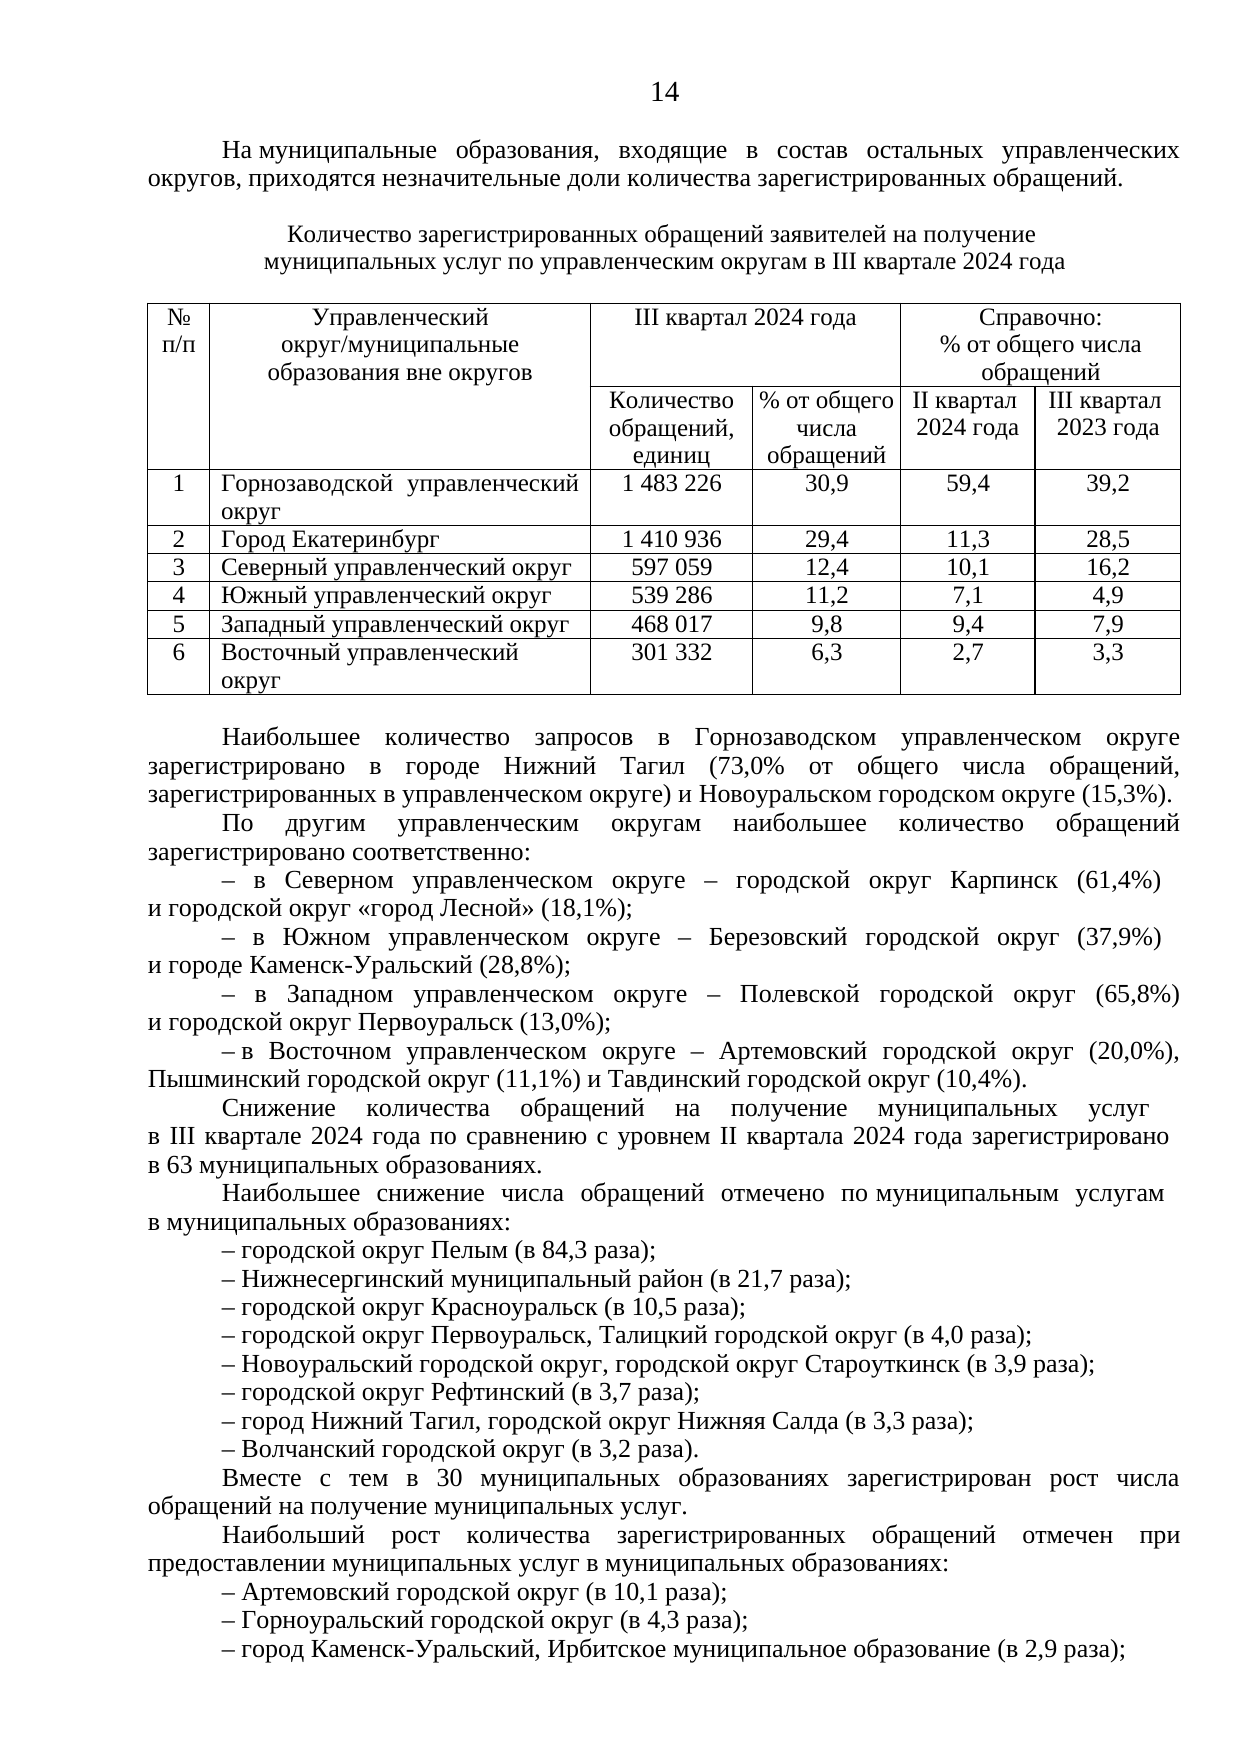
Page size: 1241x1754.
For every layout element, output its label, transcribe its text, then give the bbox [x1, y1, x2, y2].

text На муниципальные образования, входящие в состав остальных управленческих округов, приходятся незначительные доли количества зарегистрированных обращений. [148, 135, 1181, 192]
table_header № п/п [148, 304, 209, 469]
text – в Западном управленческом округе – Полевской городской округ (65,8%) и городской округ Первоуральск (13,0%); [148, 979, 1181, 1036]
table_cell Горнозаводской управленческий округ [210, 470, 590, 524]
text Наибольшее снижение числа обращений отмечено по муниципальным услугам в муниципальных образованиях: [148, 1179, 1181, 1236]
table_cell Восточный управленческий округ [210, 639, 590, 693]
table_cell 1 410 936 [591, 526, 752, 553]
table_cell Южный управленческий округ [210, 582, 590, 609]
text – городской округ Первоуральск, Талицкий городской округ (в 4,0 раза); [148, 1321, 1181, 1350]
table_cell 12,4 [753, 554, 900, 581]
text – городской округ Рефтинский (в 3,7 раза); [148, 1378, 1181, 1407]
table_cell 9,4 [901, 611, 1034, 638]
table_cell 59,4 [901, 470, 1034, 524]
table_cell 3,3 [1036, 639, 1180, 693]
text Вместе с тем в 30 муниципальных образованиях зарегистрирован рост числа обращений на получение муниципальных услуг. [148, 1463, 1181, 1520]
table_cell 9,8 [753, 611, 900, 638]
table_cell 39,2 [1036, 470, 1180, 524]
table_cell 4,9 [1036, 582, 1180, 609]
text По другим управленческим округам наибольшее количество обращений зарегистрировано соответственно: [148, 808, 1181, 866]
table_cell 7,1 [901, 582, 1034, 609]
text – в Восточном управленческом округе – Артемовский городской округ (20,0%), Пышминский городской округ (11,1%) и Тавдинский городской округ (10,4%). [148, 1036, 1181, 1093]
table_cell 6 [148, 639, 209, 693]
table_cell 301 332 [591, 639, 752, 693]
text – городской округ Красноуральск (в 10,5 раза); [148, 1293, 1181, 1321]
table_header Управленческий округ/муниципальные образования вне округов [210, 304, 590, 469]
text Наибольшее количество запросов в Горнозаводском управленческом округе зарегистрировано в городе Нижний Тагил (73,0% от общего числа обращений, зарегистрированных в управленческом округе) и Новоуральском городском округе (15,3%). [148, 723, 1181, 808]
text – Нижнесергинский муниципальный район (в 21,7 раза); [148, 1264, 1181, 1293]
table_cell 468 017 [591, 611, 752, 638]
table_cell III квартал 2023 года [1036, 387, 1180, 469]
table_cell 539 286 [591, 582, 752, 609]
table_cell 3 [148, 554, 209, 581]
table_cell Западный управленческий округ [210, 611, 590, 638]
text – Новоуральский городской округ, городской округ Староуткинск (в 3,9 раза); [148, 1350, 1181, 1378]
table_cell 28,5 [1036, 526, 1180, 553]
table_cell Северный управленческий округ [210, 554, 590, 581]
table_cell Город Екатеринбург [210, 526, 590, 553]
text Наибольший рост количества зарегистрированных обращений отмечен при предоставлении муниципальных услуг в муниципальных образованиях: [148, 1520, 1181, 1577]
text – город Каменск-Уральский, Ирбитское муниципальное образование (в 2,9 раза); [148, 1634, 1181, 1663]
table_cell % от общего числа обращений [753, 387, 900, 469]
table_cell II квартал 2024 года [901, 387, 1034, 469]
table_cell Количество обращений, единиц [591, 387, 752, 469]
table_cell 2,7 [901, 639, 1034, 693]
table_cell 11,2 [753, 582, 900, 609]
text Снижение количества обращений на получение муниципальных услуг в III квартале 2024 года по сравнению с уровнем II квартала 2024 года зарегистрировано в 63 муниципальных образованиях. [148, 1093, 1181, 1179]
text – в Южном управленческом округе – Березовский городской округ (37,9%) и городе Каменск-Уральский (28,8%); [148, 922, 1181, 979]
table_cell 597 059 [591, 554, 752, 581]
table_cell 29,4 [753, 526, 900, 553]
text – Горноуральский городской округ (в 4,3 раза); [148, 1606, 1181, 1634]
table_cell 10,1 [901, 554, 1034, 581]
text – Волчанский городской округ (в 3,2 раза). [148, 1435, 1181, 1463]
table_cell 16,2 [1036, 554, 1180, 581]
table_cell 2 [148, 526, 209, 553]
table_header Справочно: % от общего числа обращений [901, 304, 1180, 386]
text – в Северном управленческом округе – городской округ Карпинск (61,4%) и городской округ «город Лесной» (18,1%); [148, 866, 1181, 922]
table_cell 1 [148, 470, 209, 524]
table_cell 5 [148, 611, 209, 638]
table_cell 6,3 [753, 639, 900, 693]
table_cell 7,9 [1036, 611, 1180, 638]
table_cell 11,3 [901, 526, 1034, 553]
table_cell 4 [148, 582, 209, 609]
text – город Нижний Тагил, городской округ Нижняя Салда (в 3,3 раза); [148, 1407, 1181, 1435]
text Количество зарегистрированных обращений заявителей на получение [148, 221, 1181, 248]
text – городской округ Пелым (в 84,3 раза); [148, 1236, 1181, 1264]
table_cell 1 483 226 [591, 470, 752, 524]
table_header III квартал 2024 года [591, 304, 900, 386]
text муниципальных услуг по управленческим округам в III квартале 2024 года [148, 248, 1181, 275]
table_cell 30,9 [753, 470, 900, 524]
text – Артемовский городской округ (в 10,1 раза); [148, 1577, 1181, 1606]
